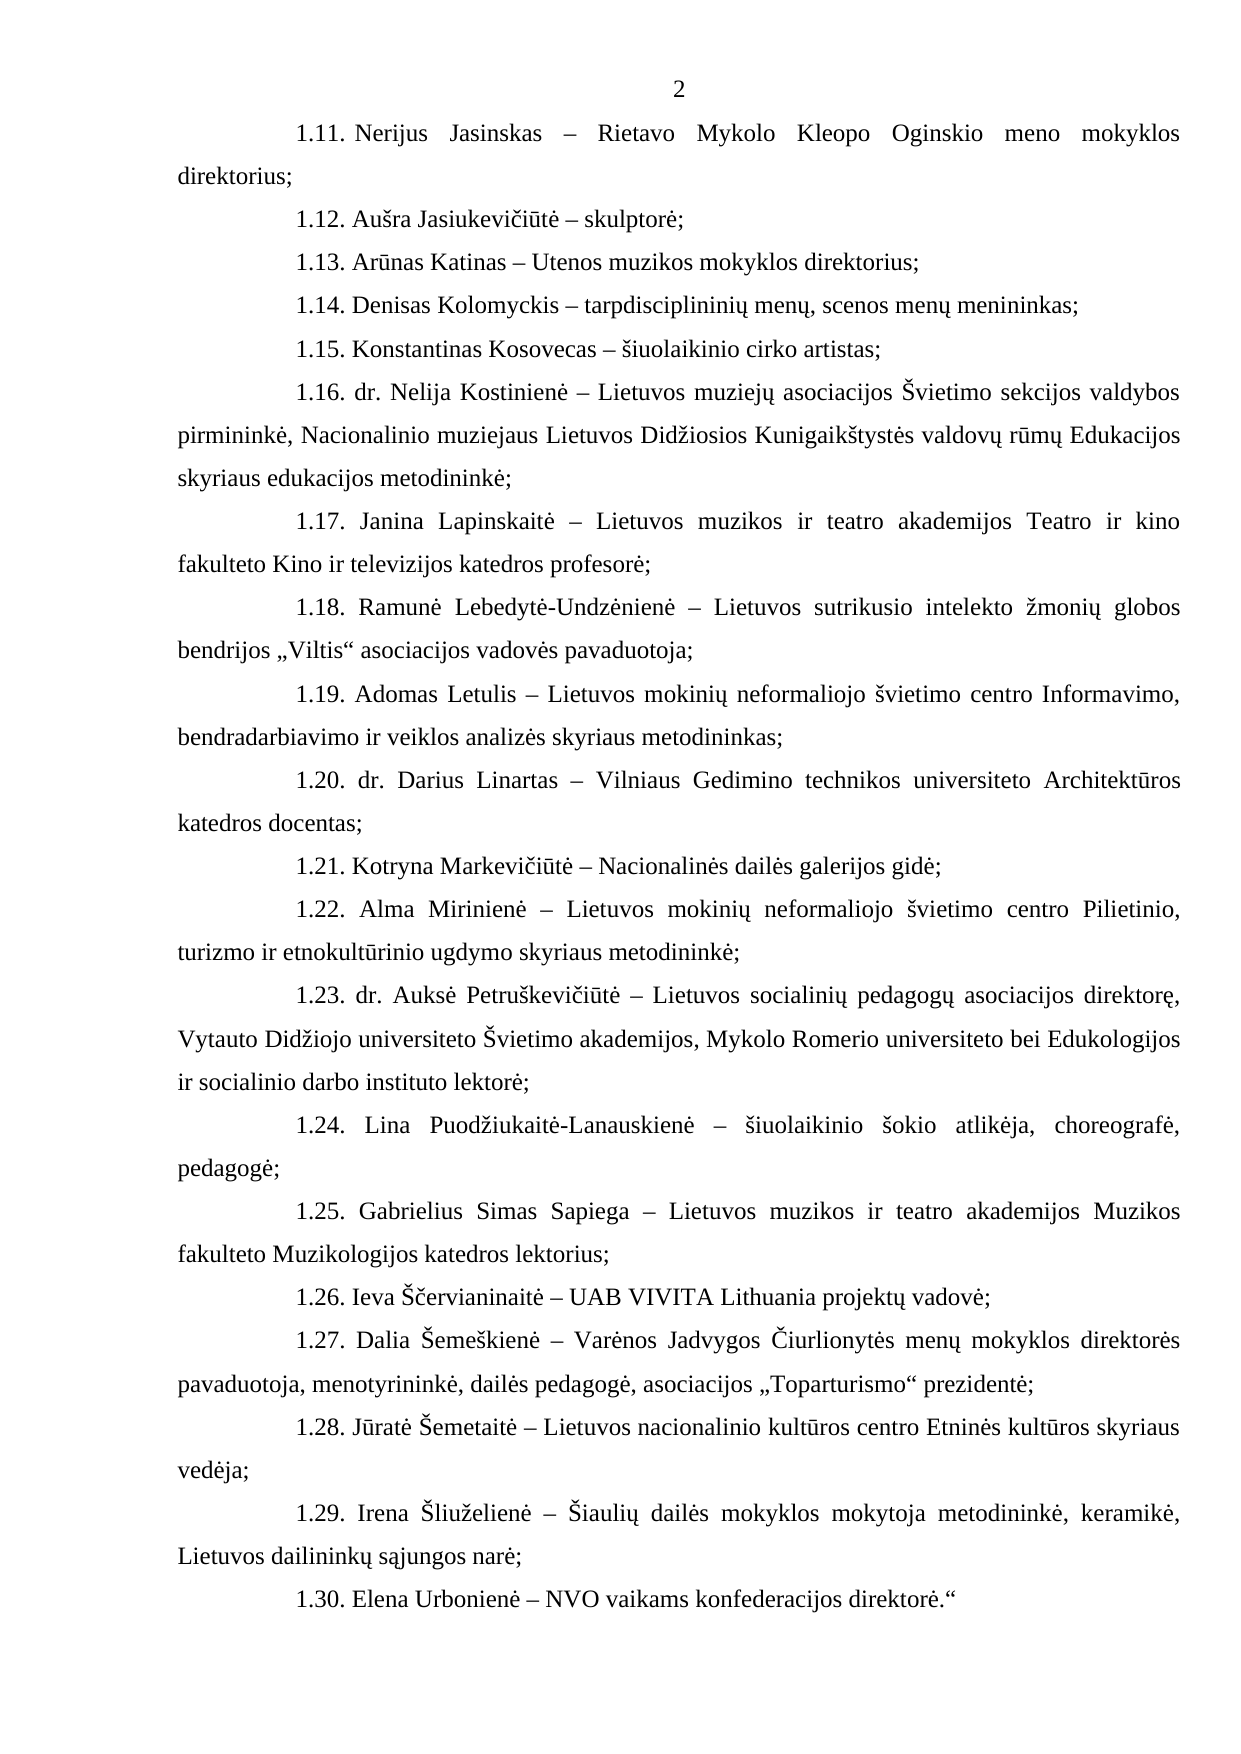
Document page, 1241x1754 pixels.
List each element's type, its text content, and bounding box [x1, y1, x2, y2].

text 1.21. Kotryna Markevičiūtė – Nacionalinės dailės galerijos gidė; [177, 851, 1181, 880]
text 1.16. dr. Nelija Kostinienė – Lietuvos muziejų asociacijos Švietimo sekcijos valdybos pirmininkė, Nacionalinio muziejaus Lietuvos Didžiosios Kunigaikštystės valdovų rūmų Edukacijos skyriaus edukacijos metodininkė; [177, 377, 1181, 492]
text 1.23. dr. Auksė Petruškevičiūtė – Lietuvos socialinių pedagogų asociacijos direktorę, Vytauto Didžiojo universiteto Švietimo akademijos, Mykolo Romerio universiteto bei Edukologijos ir socialinio darbo instituto lektorė; [177, 981, 1181, 1096]
text 1.30. Elena Urbonienė – NVO vaikams konfederacijos direktorė.“ [177, 1584, 1181, 1613]
text 1.28. Jūratė Šemetaitė – Lietuvos nacionalinio kultūros centro Etninės kultūros skyriaus vedėja; [177, 1412, 1181, 1484]
text 1.12. Aušra Jasiukevičiūtė – skulptorė; [177, 204, 1181, 233]
text 1.22. Alma Mirinienė – Lietuvos mokinių neformaliojo švietimo centro Pilietinio, turizmo ir etnokultūrinio ugdymo skyriaus metodininkė; [177, 894, 1181, 966]
text 1.13. Arūnas Katinas – Utenos muzikos mokyklos direktorius; [177, 247, 1181, 276]
text 1.27. Dalia Šemeškienė – Varėnos Jadvygos Čiurlionytės menų mokyklos direktorės pavaduotoja, menotyrininkė, dailės pedagogė, asociacijos „Toparturismo“ prezidentė; [177, 1326, 1181, 1397]
text 1.24. Lina Puodžiukaitė-Lanauskienė – šiuolaikinio šokio atlikėja, choreografė, pedagogė; [177, 1110, 1181, 1182]
text 1.11. Nerijus Jasinskas – Rietavo Mykolo Kleopo Oginskio meno mokyklos direktorius; [177, 118, 1181, 190]
text 1.29. Irena Šliuželienė – Šiaulių dailės mokyklos mokytoja metodininkė, keramikė, Lietuvos dailininkų sąjungos narė; [177, 1498, 1181, 1570]
text 1.20. dr. Darius Linartas – Vilniaus Gedimino technikos universiteto Architektūros katedros docentas; [177, 765, 1181, 837]
text 1.26. Ieva Ščervianinaitė – UAB VIVITA Lithuania projektų vadovė; [177, 1282, 1181, 1311]
text 1.25. Gabrielius Simas Sapiega – Lietuvos muzikos ir teatro akademijos Muzikos fakulteto Muzikologijos katedros lektorius; [177, 1196, 1181, 1268]
text 1.15. Konstantinas Kosovecas – šiuolaikinio cirko artistas; [177, 334, 1181, 362]
text 1.18. Ramunė Lebedytė-Undzėnienė – Lietuvos sutrikusio intelekto žmonių globos bendrijos „Viltis“ asociacijos vadovės pavaduotoja; [177, 592, 1181, 664]
text 1.19. Adomas Letulis – Lietuvos mokinių neformaliojo švietimo centro Informavimo, bendradarbiavimo ir veiklos analizės skyriaus metodininkas; [177, 679, 1181, 751]
text 1.17. Janina Lapinskaitė – Lietuvos muzikos ir teatro akademijos Teatro ir kino fakulteto Kino ir televizijos katedros profesorė; [177, 506, 1181, 578]
text 1.14. Denisas Kolomyckis – tarpdisciplininių menų, scenos menų menininkas; [177, 291, 1181, 319]
